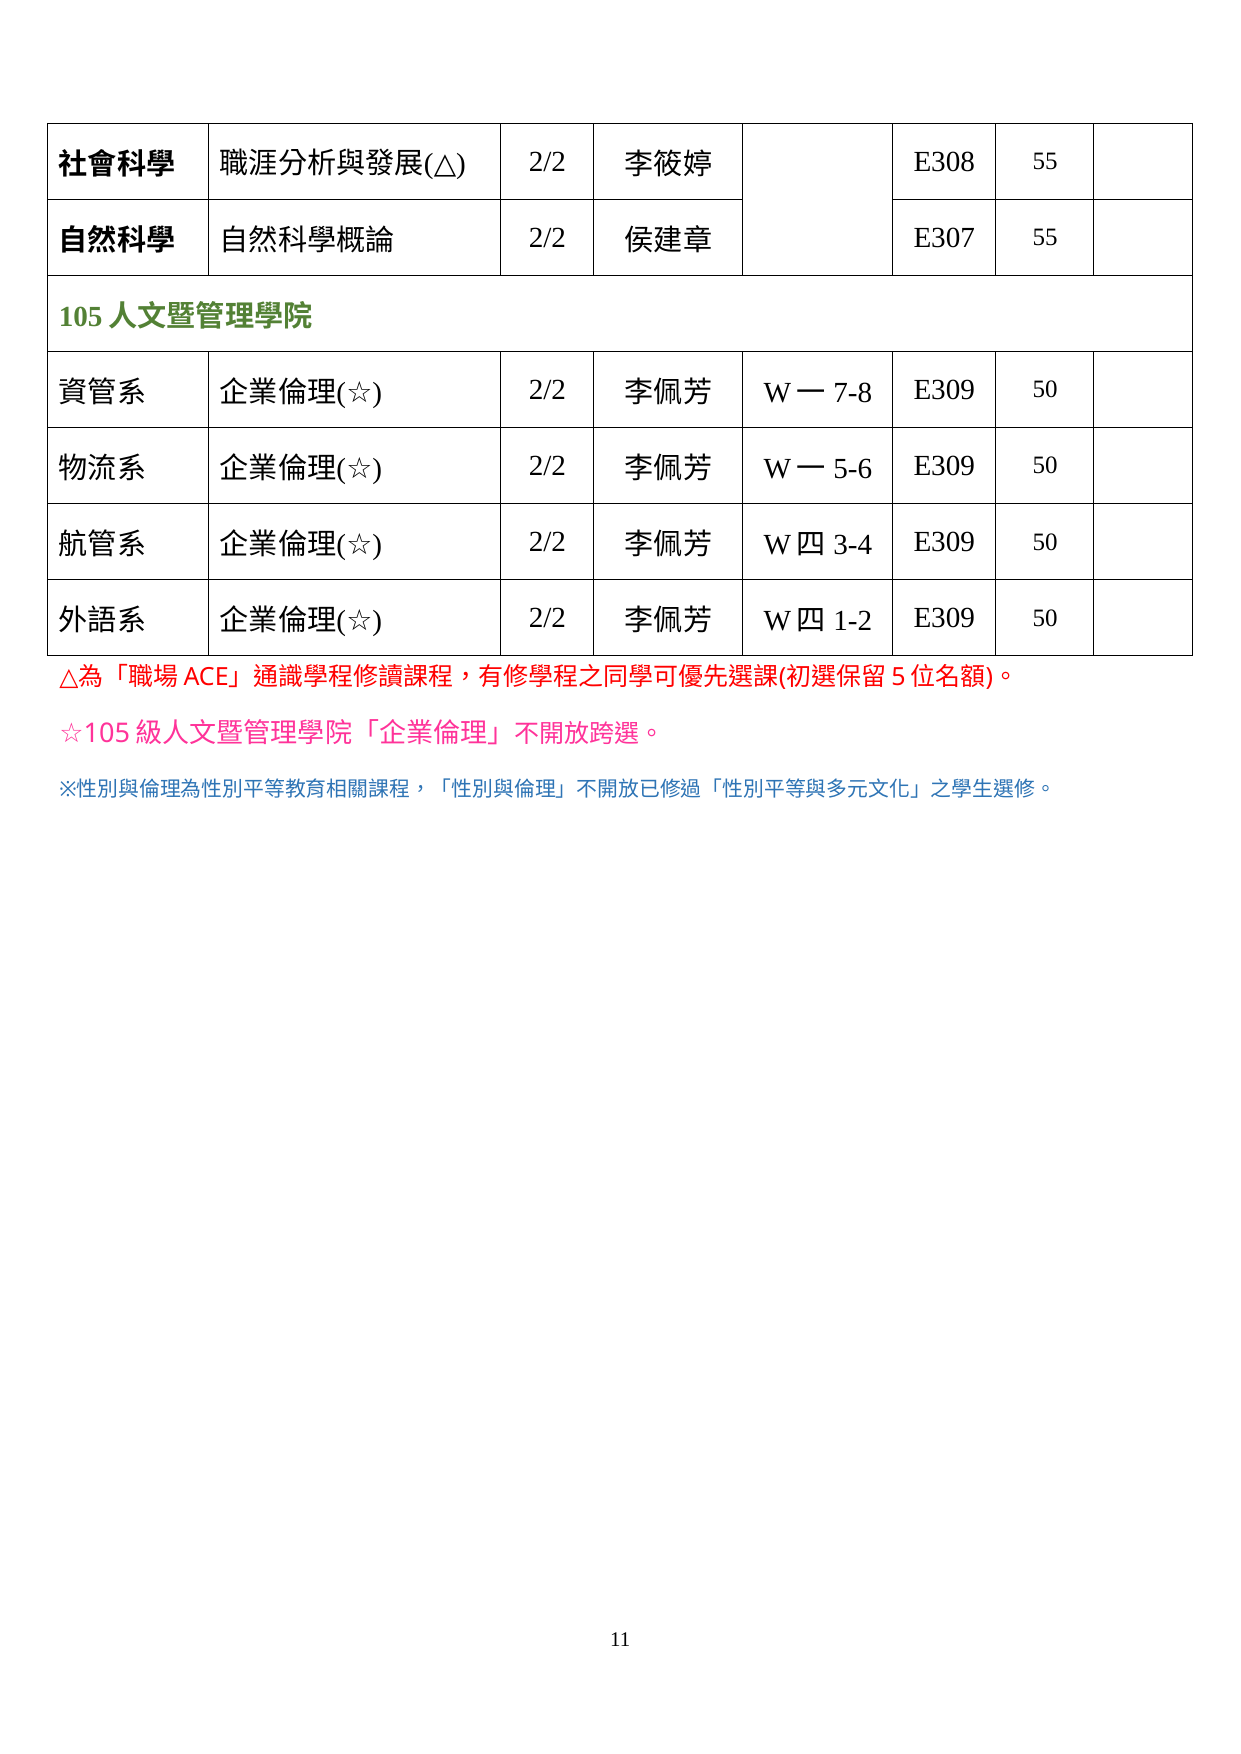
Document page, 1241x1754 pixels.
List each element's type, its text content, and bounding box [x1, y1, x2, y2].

table_cell 李佩芳 [594, 352, 742, 427]
table_cell E309 [893, 580, 995, 655]
table_cell [1094, 200, 1192, 275]
table_cell 2/2 [501, 200, 593, 275]
table_cell 50 [996, 428, 1093, 503]
table_cell [1094, 124, 1192, 199]
table_cell [743, 124, 892, 275]
table_cell 外語系 [48, 580, 208, 655]
table_cell 物流系 [48, 428, 208, 503]
table_cell [1094, 580, 1192, 655]
table_cell 企業倫理(☆) [209, 428, 500, 503]
table_cell 自然科學概論 [209, 200, 500, 275]
table_cell W四 3-4 [743, 504, 892, 579]
table_cell 李佩芳 [594, 504, 742, 579]
table_cell 55 [996, 200, 1093, 275]
table_cell 2/2 [501, 352, 593, 427]
table_cell 105人文暨管理學院 [48, 276, 1192, 351]
table_cell 50 [996, 580, 1093, 655]
table_cell 李筱婷 [594, 124, 742, 199]
table_cell 2/2 [501, 504, 593, 579]
table_cell 航管系 [48, 504, 208, 579]
table_cell 55 [996, 124, 1093, 199]
table_cell 50 [996, 504, 1093, 579]
table_cell E309 [893, 504, 995, 579]
table_cell 自然科學 [48, 200, 208, 275]
table_cell 李佩芳 [594, 428, 742, 503]
table_cell 社會科學 [48, 124, 208, 199]
table_cell 50 [996, 352, 1093, 427]
table_cell 2/2 [501, 428, 593, 503]
table_cell E309 [893, 428, 995, 503]
table_cell E309 [893, 352, 995, 427]
table_cell 企業倫理(☆) [209, 580, 500, 655]
table_cell 2/2 [501, 580, 593, 655]
table_cell 資管系 [48, 352, 208, 427]
table_cell 侯建章 [594, 200, 742, 275]
table_cell W一 7-8 [743, 352, 892, 427]
table_cell 職涯分析與發展(△) [209, 124, 500, 199]
table_cell [1094, 428, 1192, 503]
table_cell E307 [893, 200, 995, 275]
table_cell W四 1-2 [743, 580, 892, 655]
text ※性別與倫理為性別平等教育相關課程，「性別與倫理」不開放已修過「性別平等與多元文化」之學生選修。 [59, 769, 1181, 806]
table_cell 李佩芳 [594, 580, 742, 655]
table_cell [1094, 504, 1192, 579]
table_cell [1094, 352, 1192, 427]
table_cell 企業倫理(☆) [209, 504, 500, 579]
table_cell W一 5-6 [743, 428, 892, 503]
text ☆105級人文暨管理學院「企業倫理」不開放跨選。 [59, 694, 1181, 769]
table_cell 2/2 [501, 124, 593, 199]
table_cell E308 [893, 124, 995, 199]
text △為「職場ACE」通識學程修讀課程，有修學程之同學可優先選課(初選保留5位名額)。 [59, 656, 1181, 694]
table_cell 企業倫理(☆) [209, 352, 500, 427]
